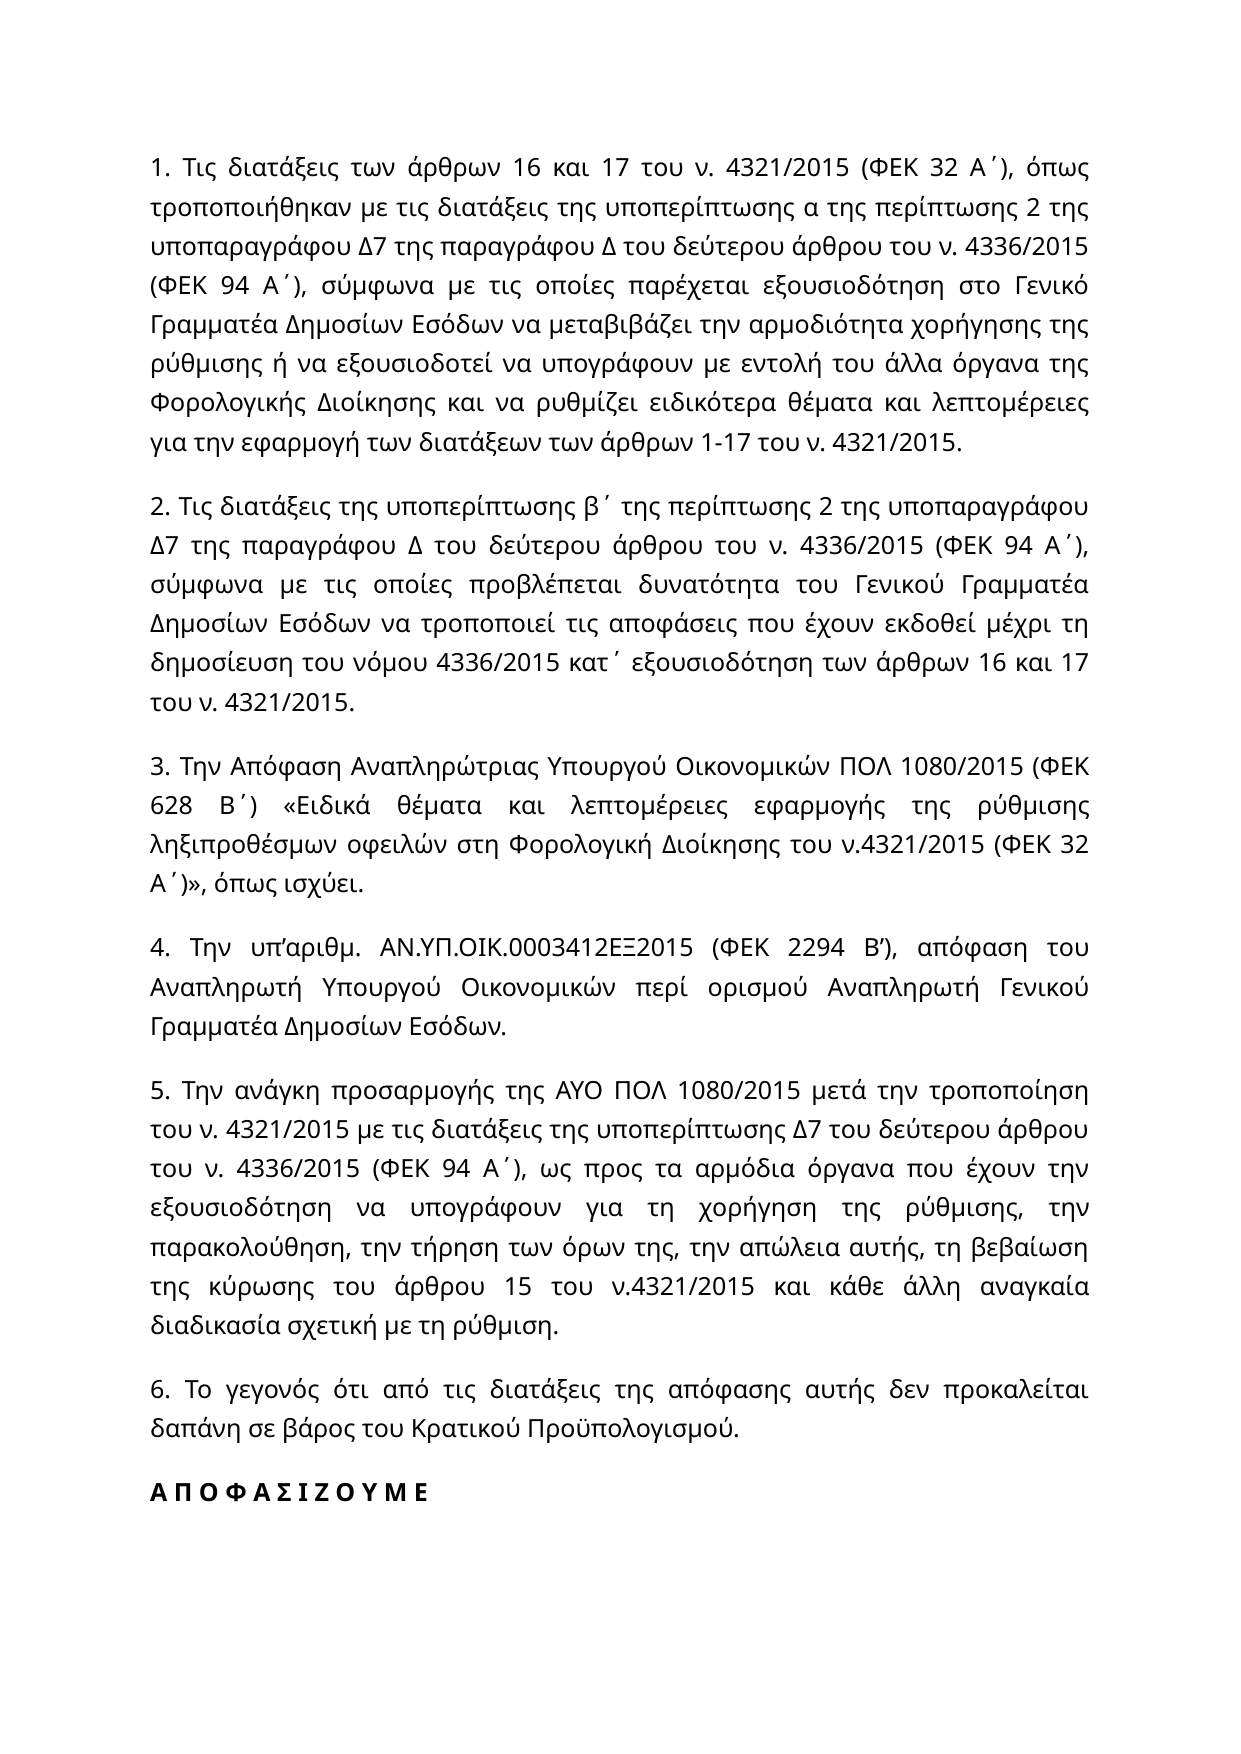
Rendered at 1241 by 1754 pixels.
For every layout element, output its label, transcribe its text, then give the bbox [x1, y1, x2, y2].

text 4. Την υπ’αριθμ. ΑΝ.ΥΠ.ΟΙΚ.0003412ΕΞ2015 (ΦΕΚ 2294 Β’), απόφαση του Αναπληρωτή Υπουργού Οικονομικών περί ορισμού Αναπληρωτή Γενικού Γραμματέα Δημοσίων Εσόδων. [150, 930, 1090, 1042]
text 3. Την Απόφαση Αναπληρώτριας Υπουργού Οικονομικών ΠΟΛ 1080/2015 (ΦΕΚ 628 Β΄) «Ειδικά θέματα και λεπτομέρειες εφαρμογής της ρύθμισης ληξιπροθέσμων οφειλών στη Φορολογική Διοίκησης του ν.4321/2015 (ΦΕΚ 32 Α΄)», όπως ισχύει. [150, 748, 1090, 900]
text 2. Τις διατάξεις της υποπερίπτωσης β΄ της περίπτωσης 2 της υποπαραγράφου Δ7 της παραγράφου Δ του δεύτερου άρθρου του ν. 4336/2015 (ΦΕΚ 94 Α΄), σύμφωνα με τις οποίες προβλέπεται δυνατότητα του Γενικού Γραμματέα Δημοσίων Εσόδων να τροποποιεί τις αποφάσεις που έχουν εκδοθεί μέχρι τη δημοσίευση του νόμου 4336/2015 κατ΄ εξουσιοδότηση των άρθρων 16 και 17 του ν. 4321/2015. [150, 488, 1090, 718]
text 5. Την ανάγκη προσαρμογής της ΑΥΟ ΠΟΛ 1080/2015 μετά την τροποποίηση του ν. 4321/2015 με τις διατάξεις της υποπερίπτωσης Δ7 του δεύτερου άρθρου του ν. 4336/2015 (ΦΕΚ 94 Α΄), ως προς τα αρμόδια όργανα που έχουν την εξουσιοδότηση να υπογράφουν για τη χορήγηση της ρύθμισης, την παρακολούθηση, την τήρηση των όρων της, την απώλεια αυτής, τη βεβαίωση της κύρωσης του άρθρου 15 του ν.4321/2015 και κάθε άλλη αναγκαία διαδικασία σχετική με τη ρύθμιση. [150, 1072, 1090, 1342]
text Α Π Ο Φ Α Σ Ι Ζ Ο Υ Μ Ε [150, 1475, 1090, 1509]
text 1. Τις διατάξεις των άρθρων 16 και 17 του ν. 4321/2015 (ΦΕΚ 32 Α΄), όπως τροποποιήθηκαν με τις διατάξεις της υποπερίπτωσης α της περίπτωσης 2 της υποπαραγράφου Δ7 της παραγράφου Δ του δεύτερου άρθρου του ν. 4336/2015 (ΦΕΚ 94 Α΄), σύμφωνα με τις οποίες παρέχεται εξουσιοδότηση στο Γενικό Γραμματέα Δημοσίων Εσόδων να μεταβιβάζει την αρμοδιότητα χορήγησης της ρύθμισης ή να εξουσιοδοτεί να υπογράφουν με εντολή του άλλα όργανα της Φορολογικής Διοίκησης και να ρυθμίζει ειδικότερα θέματα και λεπτομέρειες για την εφαρμογή των διατάξεων των άρθρων 1-17 του ν. 4321/2015. [150, 150, 1090, 458]
text 6. Το γεγονός ότι από τις διατάξεις της απόφασης αυτής δεν προκαλείται δαπάνη σε βάρος του Κρατικού Προϋπολογισμού. [150, 1372, 1090, 1445]
